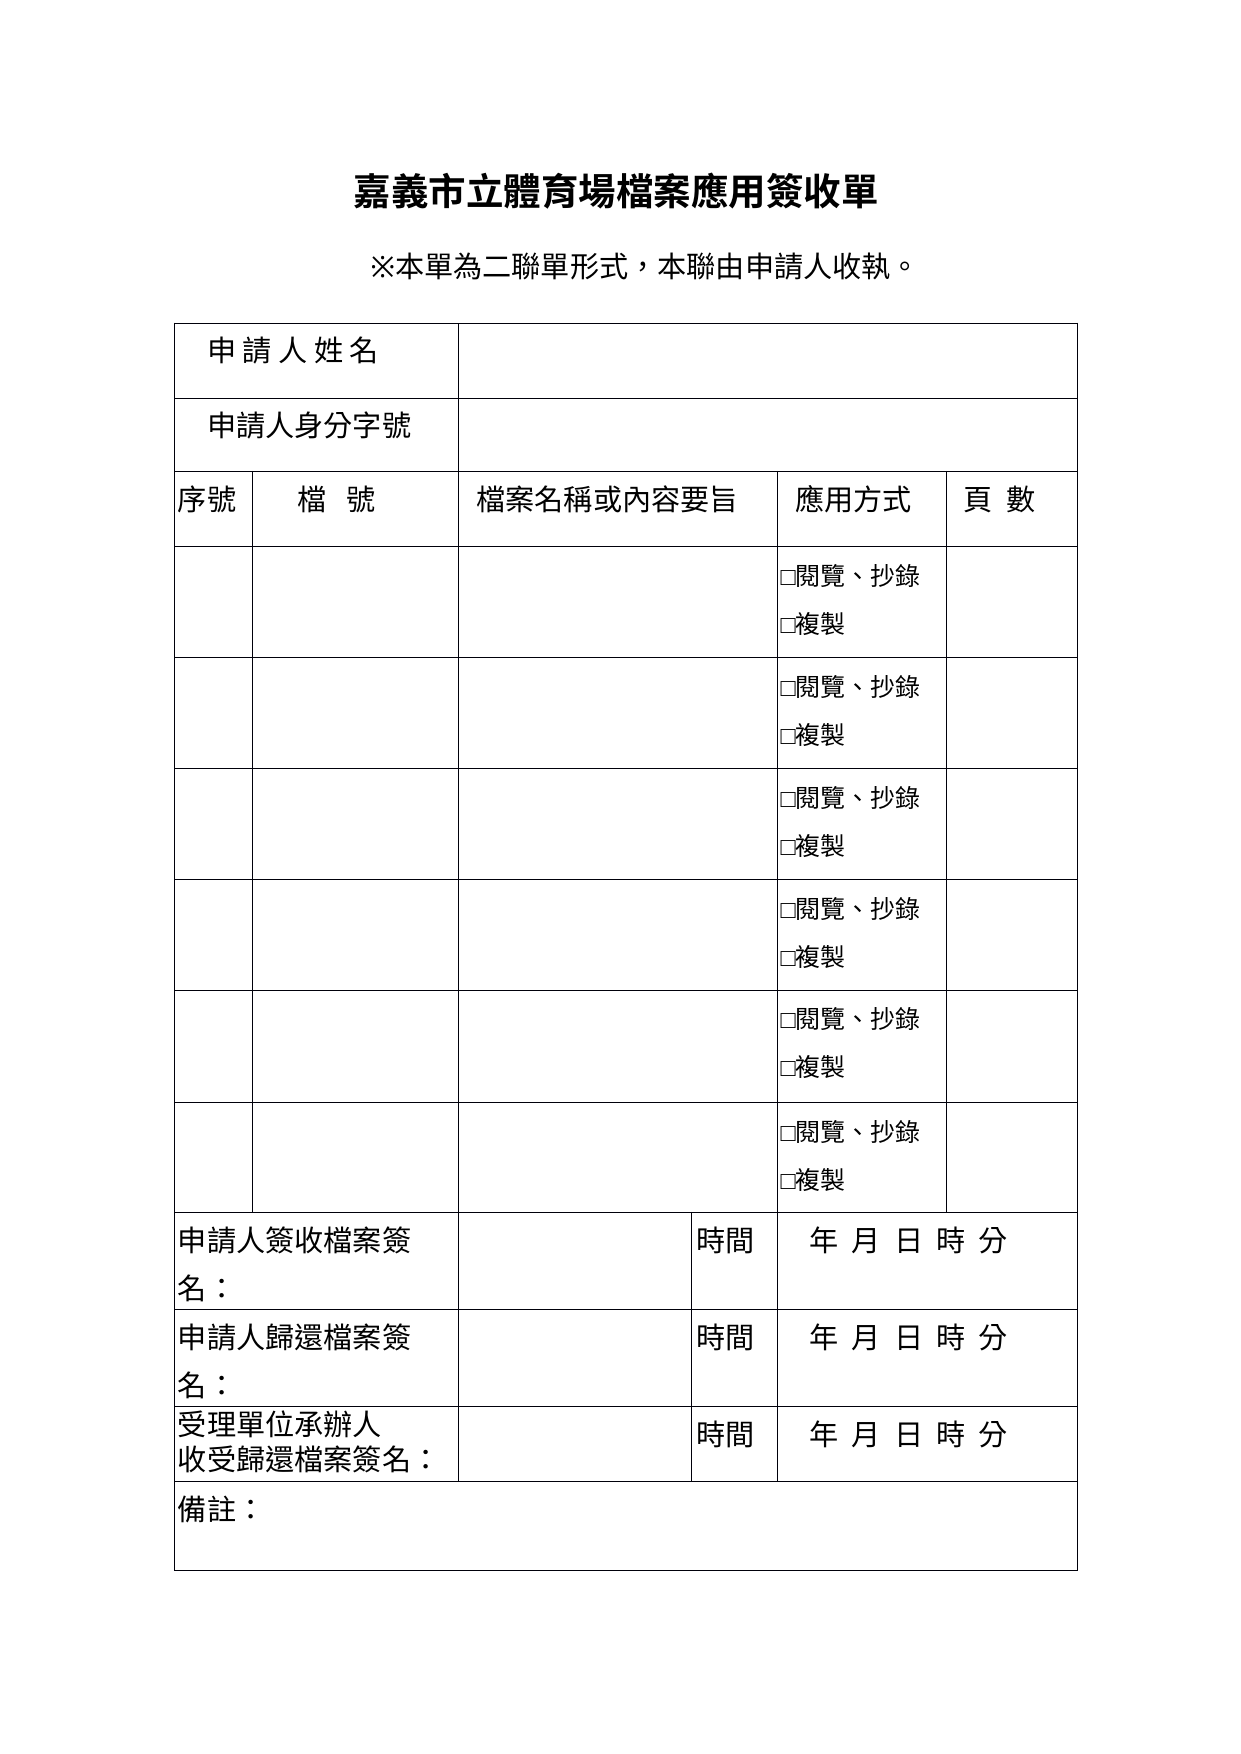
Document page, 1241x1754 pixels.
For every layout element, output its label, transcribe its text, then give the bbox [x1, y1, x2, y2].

table_cell [947, 991, 1077, 1102]
table_cell [459, 991, 777, 1102]
table_cell [459, 769, 777, 879]
table_cell [459, 399, 1077, 471]
table_cell 申請人簽收檔案簽名： [175, 1213, 458, 1309]
table_cell [947, 658, 1077, 768]
table_cell [459, 658, 777, 768]
table_cell □閱覽、抄錄 □複製 [778, 658, 946, 768]
table_cell [175, 991, 252, 1102]
table_cell 頁 數 [947, 472, 1077, 546]
table_cell [253, 769, 458, 879]
table_cell [253, 658, 458, 768]
table_cell [947, 880, 1077, 989]
table_cell [459, 547, 777, 657]
table_cell [253, 547, 458, 657]
table_cell 時間 [692, 1407, 777, 1481]
table_cell [175, 769, 252, 879]
table_cell 申請人歸還檔案簽名： [175, 1310, 458, 1406]
text ※本單為二聯單形式，本聯由申請人收執。 [148, 221, 1092, 296]
table_cell 申請人身分字號 [175, 399, 458, 471]
table_cell 年 月 日 時 分 [778, 1213, 1077, 1309]
table_cell [253, 880, 458, 989]
table_cell [175, 658, 252, 768]
text 嘉義市立體育場檔案應用簽收單 [148, 146, 1092, 221]
table_cell 備註： [175, 1482, 1077, 1570]
table_cell □閱覽、抄錄 □複製 [778, 991, 946, 1102]
table_cell 檔 號 [253, 472, 458, 546]
table_cell □閱覽、抄錄 □複製 [778, 1103, 946, 1212]
table_cell [459, 1310, 691, 1406]
table_cell □閱覽、抄錄 □複製 [778, 880, 946, 989]
table_cell 年 月 日 時 分 [778, 1310, 1077, 1406]
table_cell 應用方式 [778, 472, 946, 546]
table_cell [175, 1103, 252, 1212]
table_cell [947, 547, 1077, 657]
table_cell 受理單位承辦人 收受歸還檔案簽名： [175, 1407, 458, 1481]
table_cell 時間 [692, 1213, 777, 1309]
table_cell [459, 1103, 777, 1212]
table_cell □閱覽、抄錄 □複製 [778, 547, 946, 657]
table_cell [947, 769, 1077, 879]
table_cell [175, 880, 252, 989]
table_cell [253, 1103, 458, 1212]
table_header 申 請 人 姓 名 [175, 324, 458, 397]
table_cell [947, 1103, 1077, 1212]
table_cell [459, 1407, 691, 1481]
table_cell [253, 991, 458, 1102]
table_cell 時間 [692, 1310, 777, 1406]
table_cell □閱覽、抄錄 □複製 [778, 769, 946, 879]
table_header [459, 324, 1077, 397]
table_cell 檔案名稱或內容要旨 [459, 472, 777, 546]
table_cell [459, 1213, 691, 1309]
table_cell [175, 547, 252, 657]
table_cell 序號 [175, 472, 252, 546]
table_cell 年 月 日 時 分 [778, 1407, 1077, 1481]
table_cell [459, 880, 777, 989]
